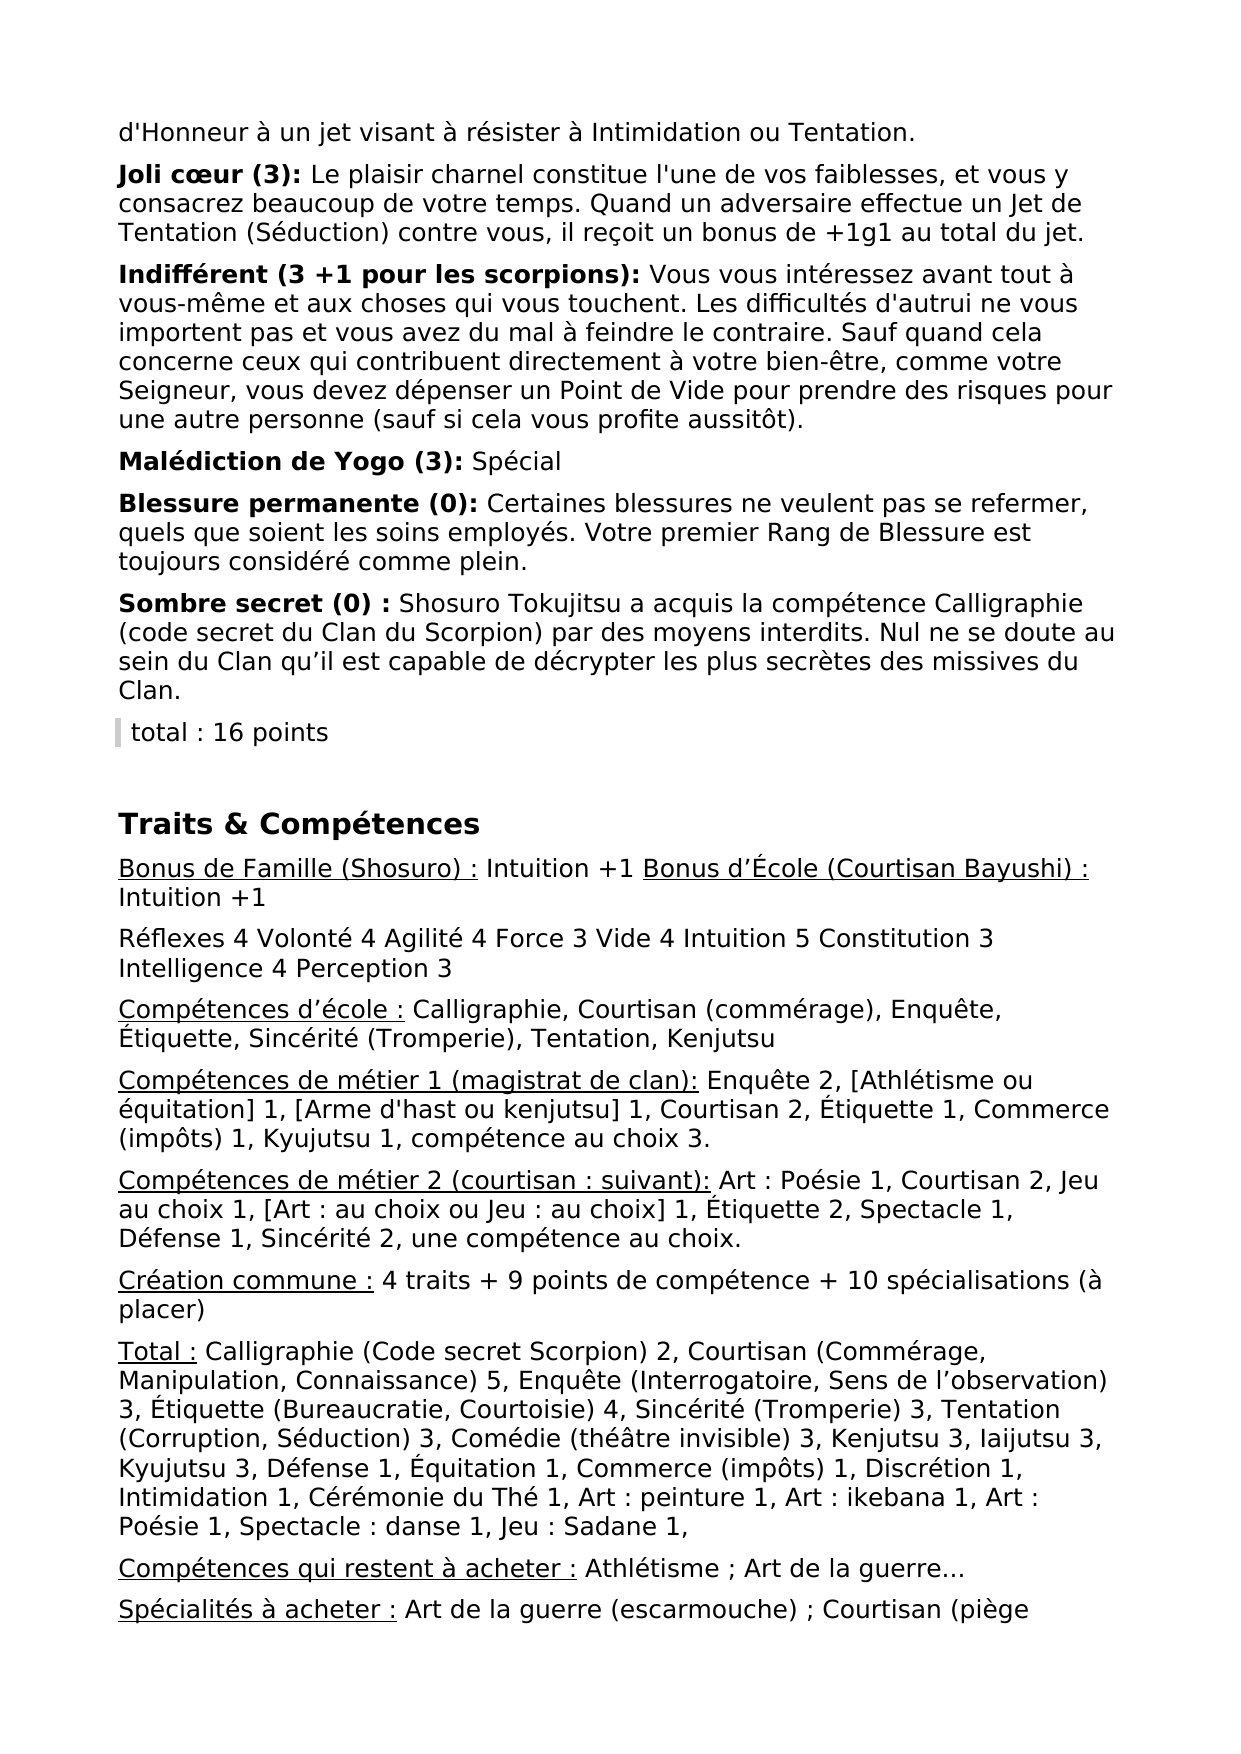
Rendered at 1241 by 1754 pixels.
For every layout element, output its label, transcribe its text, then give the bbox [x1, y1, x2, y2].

text Spécialités à acheter : Art de la guerre (escarmouche) ; Courtisan (piège [118, 1595, 1122, 1624]
text d'Honneur à un jet visant à résister à Intimidation ou Tentation. [118, 118, 1122, 147]
text Total : Calligraphie (Code secret Scorpion) 2, Courtisan (Commérage, Manipulation, Connaissance) 5, Enquête (Interrogatoire, Sens de l’observation) 3, Étiquette (Bureaucratie, Courtoisie) 4, Sincérité (Tromperie) 3, Tentation (Corruption, Séduction) 3, Comédie (théâtre invisible) 3, Kenjutsu 3, Iaijutsu 3, Kyujutsu 3, Défense 1, Équitation 1, Commerce (impôts) 1, Discrétion 1, Intimidation 1, Cérémonie du Thé 1, Art : peinture 1, Art : ikebana 1, Art : Poésie 1, Spectacle : danse 1, Jeu : Sadane 1, [118, 1337, 1122, 1541]
text Réflexes 4 Volonté 4 Agilité 4 Force 3 Vide 4 Intuition 5 Constitution 3 Intelligence 4 Perception 3 [118, 924, 1122, 983]
text Joli cœur (3): Le plaisir charnel constitue l'une de vos faiblesses, et vous y consacrez beaucoup de votre temps. Quand un adversaire effectue un Jet de Tentation (Séduction) contre vous, il reçoit un bonus de +1g1 au total du jet. [118, 160, 1122, 247]
text Création commune : 4 traits + 9 points de compétence + 10 spécialisations (à placer) [118, 1266, 1122, 1324]
text Compétences de métier 2 (courtisan : suivant): Art : Poésie 1, Courtisan 2, Jeu au choix 1, [Art : au choix ou Jeu : au choix] 1, Étiquette 2, Spectacle 1, Défense 1, Sincérité 2, une compétence au choix. [118, 1166, 1122, 1254]
text Blessure permanente (0): Certaines blessures ne veulent pas se refermer, quels que soient les soins employés. Votre premier Rang de Blessure est toujours considéré comme plein. [118, 489, 1122, 576]
table_header total : 16 points [121, 718, 1122, 747]
text Sombre secret (0) : Shosuro Tokujitsu a acquis la compétence Calligraphie (code secret du Clan du Scorpion) par des moyens interdits. Nul ne se doute au sein du Clan qu’il est capable de décrypter les plus secrètes des missives du Clan. [118, 589, 1122, 706]
text Compétences d’école : Calligraphie, Courtisan (commérage), Enquête, Étiquette, Sincérité (Tromperie), Tentation, Kenjutsu [118, 995, 1122, 1054]
text Indifférent (3 +1 pour les scorpions): Vous vous intéressez avant tout à vous-même et aux choses qui vous touchent. Les difficultés d'autrui ne vous importent pas et vous avez du mal à feindre le contraire. Sauf quand cela concerne ceux qui contribuent directement à votre bien-être, comme votre Seigneur, vous devez dépenser un Point de Vide pour prendre des risques pour une autre personne (sauf si cela vous profite aussitôt). [118, 260, 1122, 435]
text Malédiction de Yogo (3): Spécial [118, 447, 1122, 476]
subtitle Traits & Compétences [118, 807, 1122, 841]
text Compétences de métier 1 (magistrat de clan): Enquête 2, [Athlétisme ou équitation] 1, [Arme d'hast ou kenjutsu] 1, Courtisan 2, Étiquette 1, Commerce (impôts) 1, Kyujutsu 1, compétence au choix 3. [118, 1066, 1122, 1154]
text Compétences qui restent à acheter : Athlétisme ; Art de la guerre... [118, 1554, 1122, 1583]
text Bonus de Famille (Shosuro) : Intuition +1 Bonus d’École (Courtisan Bayushi) : Intuition +1 [118, 854, 1122, 912]
